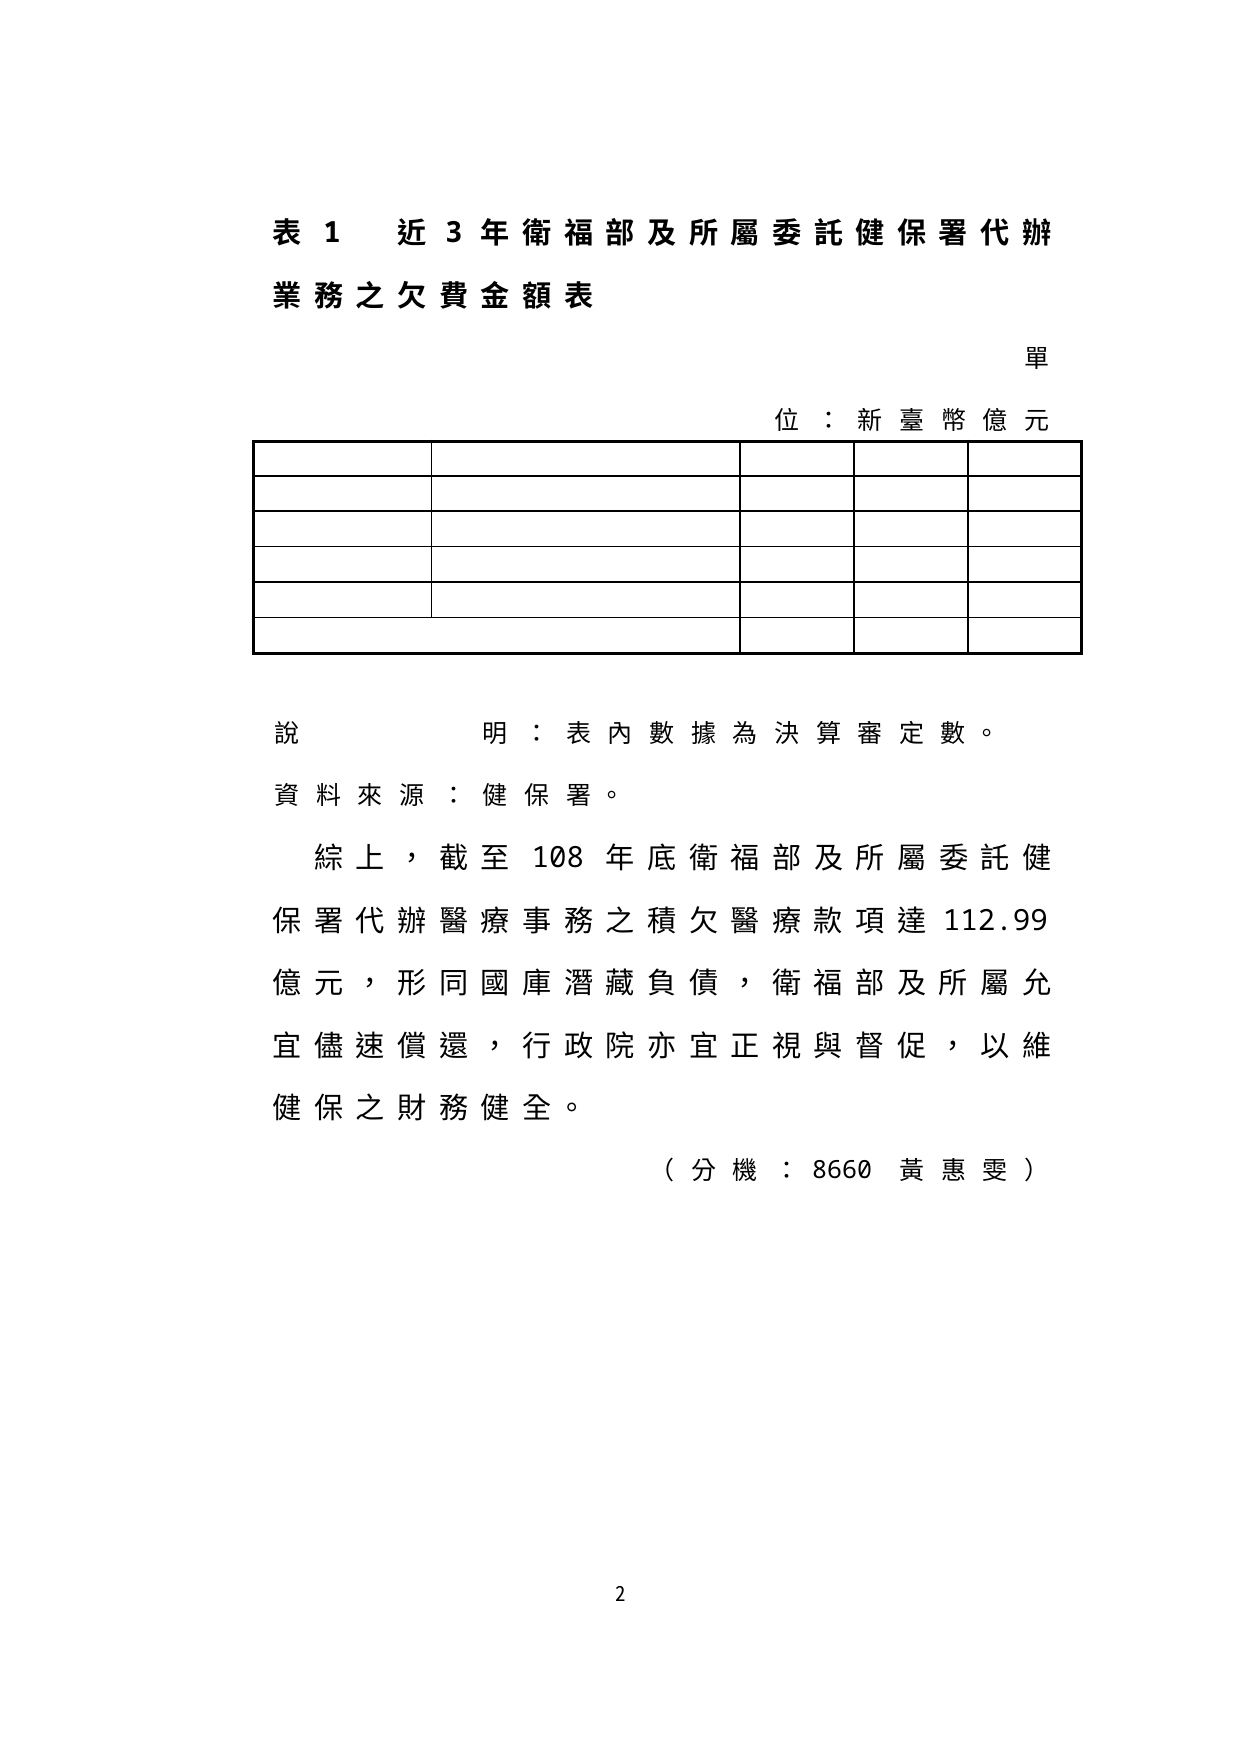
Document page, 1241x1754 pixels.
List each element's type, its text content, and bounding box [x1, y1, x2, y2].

table_cell 愛滋病醫療費用等 [432, 512, 739, 546]
table_header 107年底 [855, 443, 967, 475]
text 說 明：表內數據為決算審定數。 [244, 689, 1060, 752]
table_cell 國民健康署 [255, 547, 431, 581]
text 單位：新臺幣億元 [258, 314, 1058, 439]
table_cell 124.55 [741, 512, 853, 546]
table_cell 14.79 [741, 477, 853, 510]
table_header 委辦項目 [432, 443, 739, 475]
text 資料來源：健保署。 [244, 752, 1060, 814]
table_cell 112.99 [969, 618, 1080, 652]
table_cell 10.78 [969, 477, 1080, 510]
table_cell 1.01 [741, 583, 853, 617]
table_cell 19.00 [855, 547, 967, 581]
table_cell 預防保健費用等 [432, 547, 739, 581]
table_cell 衛福部 [255, 477, 431, 510]
table_header 106年底 [741, 443, 853, 475]
table_cell 15.06 [855, 477, 967, 510]
table_cell 兒童牙齒塗氟等 [432, 477, 739, 510]
table_cell 19.85 [741, 547, 853, 581]
table_header 機關名稱 [255, 443, 431, 475]
text 表1 近3年衛福部及所屬委託健保署代辦業務之欠費金額表 [240, 189, 1058, 314]
text （分機：8660 黃惠雯） [183, 1127, 1058, 1189]
table_cell 160.20 [741, 618, 853, 652]
table_cell 92.57 [855, 512, 967, 546]
table_cell 0 [969, 583, 1080, 617]
table_cell 疾病管制署 [255, 512, 431, 546]
text 綜上，截至108年底衛福部及所屬委託健保署代辦醫療事務之積欠醫療款項達112.99億元，形同國庫潛藏負債，衛福部及所屬允宜儘速償還，行政院亦宜正視與督促，以維健保之財務健全。 [242, 814, 1058, 1127]
table_header 108年底 [969, 443, 1080, 475]
table_cell 社會及家庭署 [255, 583, 431, 617]
table_cell 17.37 [969, 547, 1080, 581]
table_cell 127.63 [855, 618, 967, 652]
table_cell 合 計 [255, 618, 739, 652]
table_cell 3歲以下兒童自行負擔費用 [432, 583, 739, 617]
table_cell 84.84 [969, 512, 1080, 546]
table_cell 1.00 [855, 583, 967, 617]
